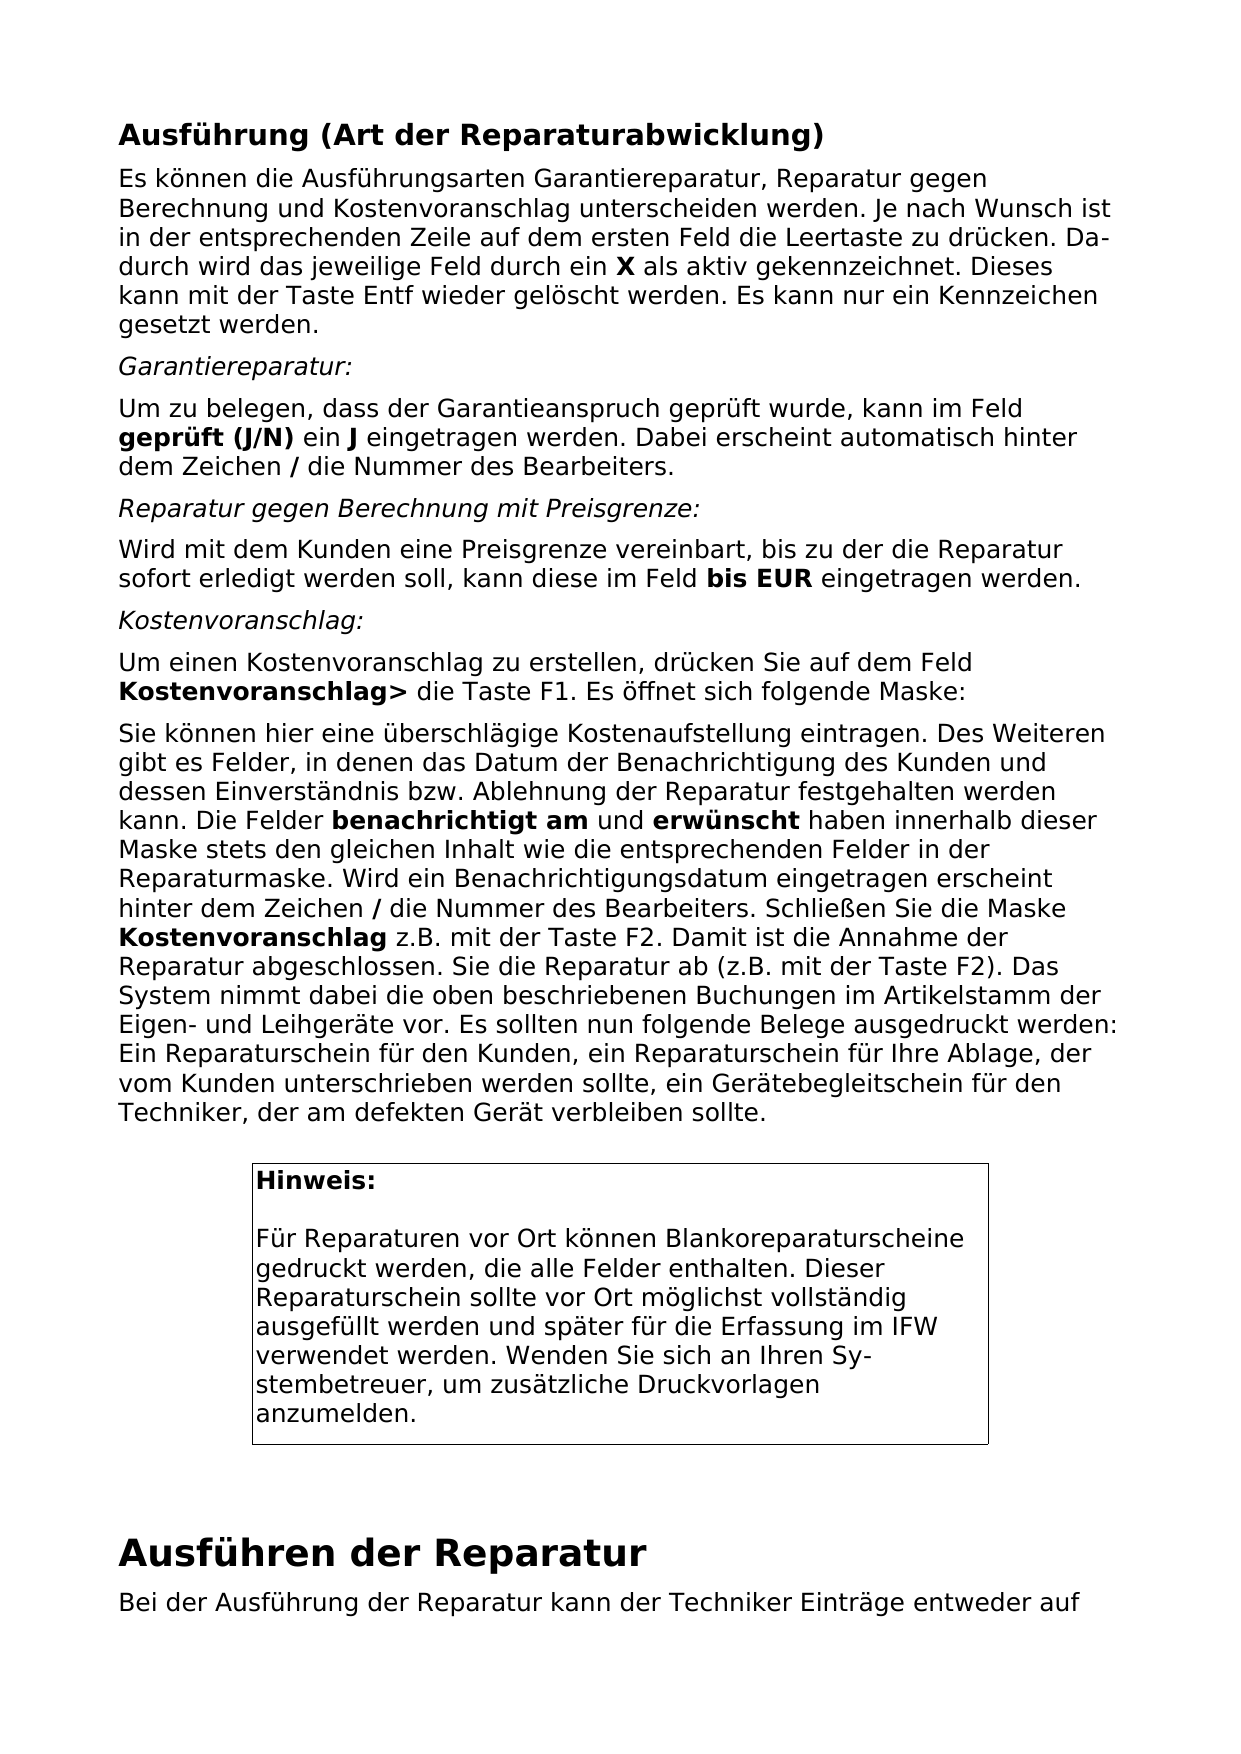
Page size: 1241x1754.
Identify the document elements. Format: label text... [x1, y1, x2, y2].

text Um zu belegen, dass der Garantieanspruch geprüft wurde, kann im Feld geprüft (J/N) ein J eingetra­gen werden. Dabei erscheint automatisch hinter dem Zeichen / die Nummer des Bearbeiters. [118, 394, 1122, 481]
text Bei der Ausführung der Reparatur kann der Techniker Einträge entweder auf [118, 1588, 1122, 1617]
text Kostenvoranschlag: [118, 606, 1122, 635]
text Wird mit dem Kunden eine Preisgrenze vereinbart, bis zu der die Reparatur sofort erledigt werden soll, kann diese im Feld bis EUR eingetragen werden. [118, 535, 1122, 594]
text Sie können hier eine überschlägige Kostenaufstellung eintragen. Des Weiteren gibt es Felder, in denen das Datum der Benachrichtigung des Kunden und dessen Einverständ­nis bzw. Ablehnung der Reparatur festgehalten werden kann. Die Felder benachrichtigt am und erwünscht haben innerhalb dieser Maske stets den gleichen Inhalt wie die ent­sprechenden Felder in der Reparaturmaske. Wird ein Benachrichtigungsdatum eingetra­gen erscheint hinter dem Zeichen / die Nummer des Bearbeiters. Schließen Sie die Maske Kostenvoranschlag z.B. mit der Taste F2. Damit ist die Annahme der Reparatur abgeschlossen. Sie die Reparatur ab (z.B. mit der Taste F2). Das System nimmt dabei die oben beschriebe­nen Buchungen im Artikelstamm der Eigen- und Leihgeräte vor. Es sollten nun folgende Belege ausgedruckt werden: Ein Reparaturschein für den Kunden, ein Reparaturschein für Ihre Ablage, der vom Kunden unterschrieben werden sollte, ein Gerätebegleitschein für den Techniker, der am defekten Gerät verbleiben sollte. [118, 719, 1122, 1127]
text Garantiereparatur: [118, 352, 1122, 381]
subtitle Ausführen der Reparatur [118, 1532, 1122, 1575]
text Es können die Ausführungsarten Garantiereparatur, Reparatur gegen Berechnung und Kostenvor­anschlag unterscheiden werden. Je nach Wunsch ist in der entsprechenden Zeile auf dem ersten Feld die Leertaste zu drücken. Da­durch wird das jeweilige Feld durch ein X als aktiv gekennzeichnet. Dieses kann mit der Taste Entf wieder gelöscht werden. Es kann nur ein Kennzei­chen gesetzt werden. [118, 164, 1122, 339]
text Um einen Kostenvoranschlag zu erstellen, drücken Sie auf dem Feld Kostenvoran­schlag> die Taste F1. Es öffnet sich folgende Maske: [118, 648, 1122, 706]
subtitle Ausführung (Art der Reparaturabwicklung) [118, 118, 1122, 152]
text Reparatur gegen Berechnung mit Preisgrenze: [118, 494, 1122, 523]
table_header Hinweis: Für Reparaturen vor Ort können Blankoreparaturscheine gedruckt werden, die alle Felder enthalten. Dieser Reparaturschein sollte vor Ort möglichst vollständig ausgefüllt werden und später für die Er­fassung im IFW verwendet werden. Wenden Sie sich an Ihren Sy­stembetreuer, um zusätzliche Druckvorlagen anzumelden. [253, 1164, 988, 1444]
